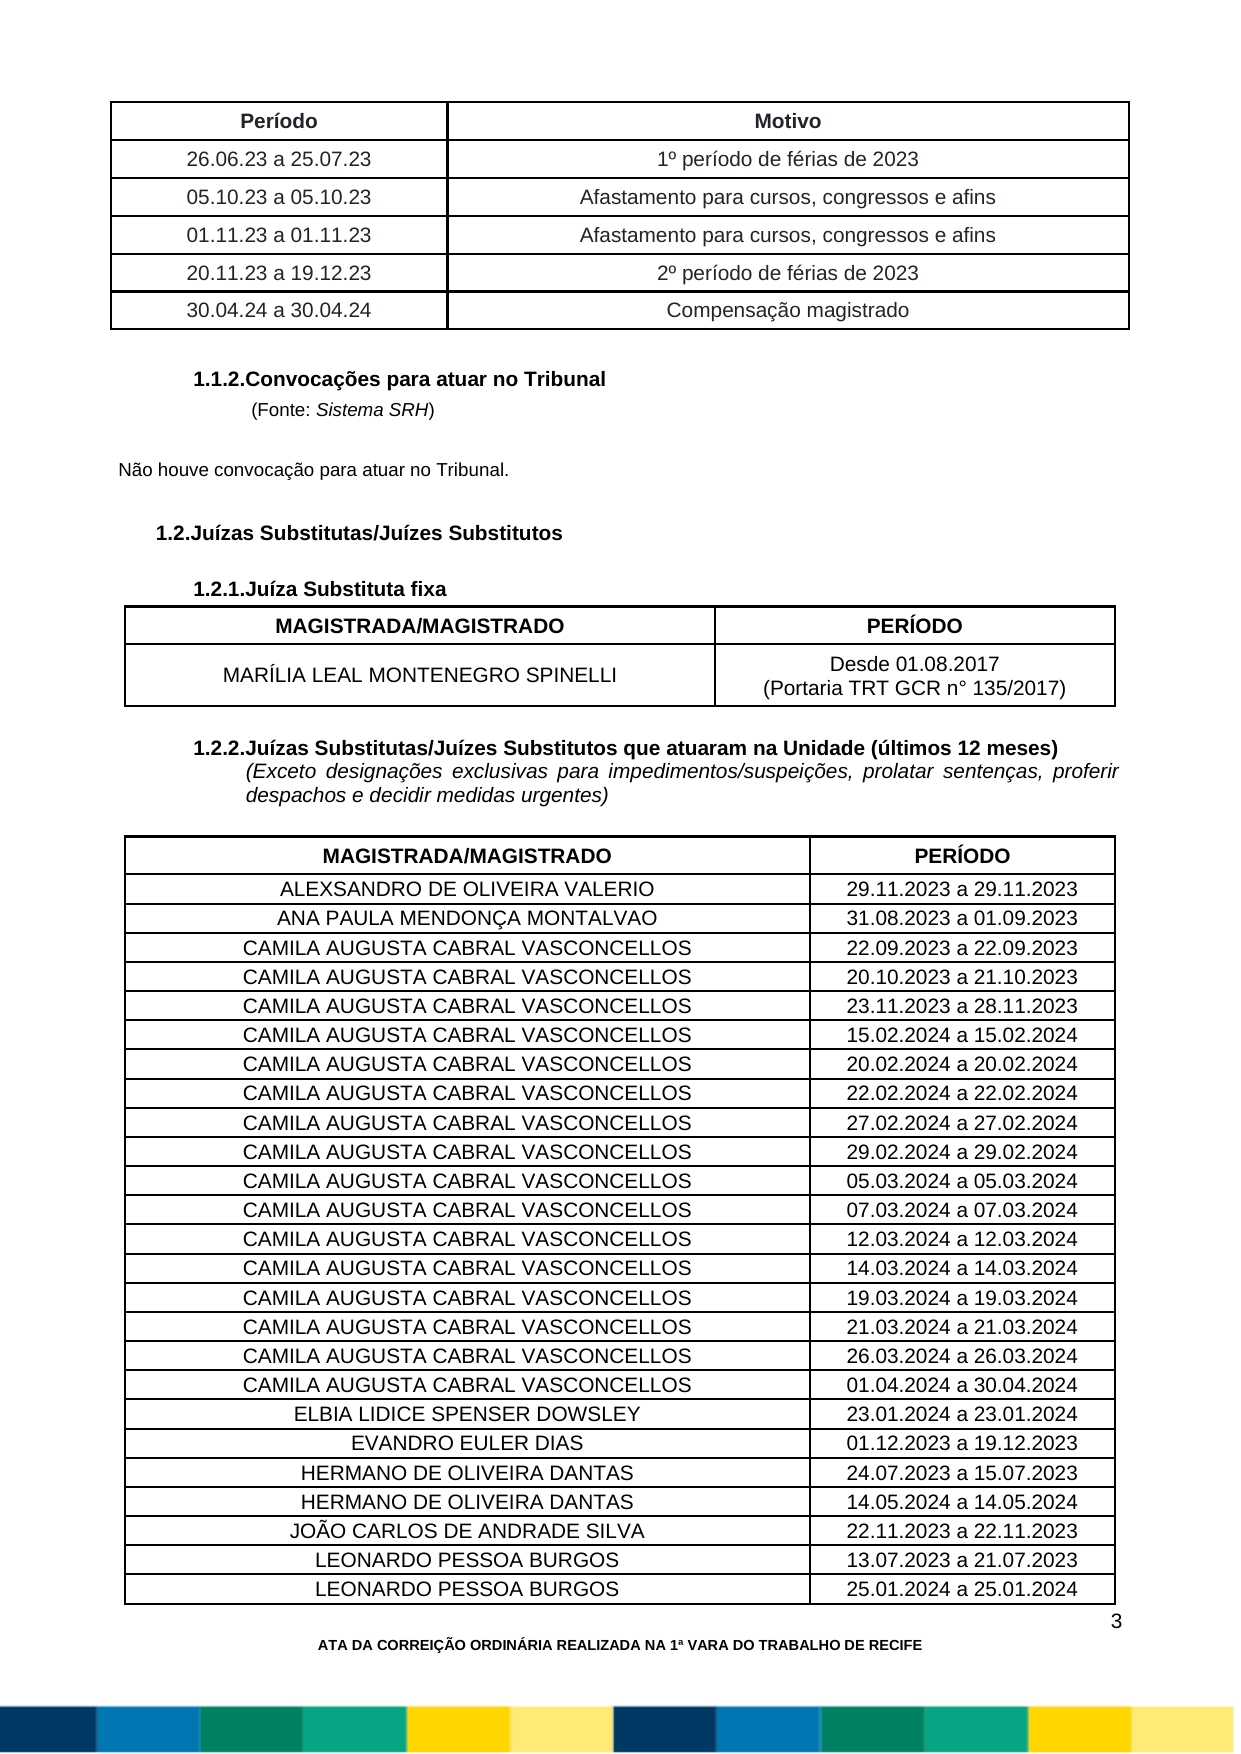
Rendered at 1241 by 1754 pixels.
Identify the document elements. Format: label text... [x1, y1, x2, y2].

list Juízas Substitutas/Juízes Substitutos que atuaram na Unidade (últimos 12 meses) [193, 735, 1122, 759]
table_cell CAMILA AUGUSTA CABRAL VASCONCELLOS [126, 1167, 809, 1194]
table_cell CAMILA AUGUSTA CABRAL VASCONCELLOS [126, 963, 809, 990]
table_header PERÍODO [716, 608, 1114, 643]
table_cell 14.03.2024 a 14.03.2024 [811, 1255, 1114, 1282]
table_cell 07.03.2024 a 07.03.2024 [811, 1196, 1114, 1223]
table_header MAGISTRADA/MAGISTRADO [126, 608, 714, 643]
table_cell 19.03.2024 a 19.03.2024 [811, 1284, 1114, 1311]
table_cell MARÍLIA LEAL MONTENEGRO SPINELLI [126, 645, 714, 705]
text (Fonte: Sistema SRH) [118, 399, 1122, 421]
table_cell 20.10.2023 a 21.10.2023 [811, 963, 1114, 990]
table_cell 1º período de férias de 2023 [449, 141, 1128, 177]
table_cell 27.02.2024 a 27.02.2024 [811, 1109, 1114, 1136]
table_cell HERMANO DE OLIVEIRA DANTAS [126, 1488, 809, 1515]
table_cell 20.02.2024 a 20.02.2024 [811, 1050, 1114, 1077]
table_cell 23.01.2024 a 23.01.2024 [811, 1400, 1114, 1427]
table_cell 2º período de férias de 2023 [449, 255, 1128, 290]
table_cell 22.09.2023 a 22.09.2023 [811, 934, 1114, 961]
table_cell Afastamento para cursos, congressos e afins [449, 179, 1128, 214]
table_cell CAMILA AUGUSTA CABRAL VASCONCELLOS [126, 1284, 809, 1311]
text (Exceto designações exclusivas para impedimentos/suspeições, prolatar sentenças, proferir despachos e decidir medidas urgentes) [246, 759, 1122, 807]
table_cell CAMILA AUGUSTA CABRAL VASCONCELLOS [126, 934, 809, 961]
table_cell Desde 01.08.2017 (Portaria TRT GCR n° 135/2017) [716, 645, 1114, 705]
table_cell JOÃO CARLOS DE ANDRADE SILVA [126, 1517, 809, 1544]
table_cell LEONARDO PESSOA BURGOS [126, 1575, 809, 1602]
table_cell LEONARDO PESSOA BURGOS [126, 1546, 809, 1573]
table_cell 01.11.23 a 01.11.23 [112, 217, 446, 252]
table_cell HERMANO DE OLIVEIRA DANTAS [126, 1459, 809, 1486]
table_cell CAMILA AUGUSTA CABRAL VASCONCELLOS [126, 1021, 809, 1048]
table_cell ALEXSANDRO DE OLIVEIRA VALERIO [126, 875, 809, 902]
table_cell CAMILA AUGUSTA CABRAL VASCONCELLOS [126, 1313, 809, 1340]
table_cell ANA PAULA MENDONÇA MONTALVAO [126, 905, 809, 932]
table_cell 13.07.2023 a 21.07.2023 [811, 1546, 1114, 1573]
table_header Motivo [449, 103, 1128, 139]
list Juíza Substituta fixa [193, 577, 1122, 601]
table_cell 29.11.2023 a 29.11.2023 [811, 875, 1114, 902]
table_cell 14.05.2024 a 14.05.2024 [811, 1488, 1114, 1515]
table_cell 22.11.2023 a 22.11.2023 [811, 1517, 1114, 1544]
table_cell CAMILA AUGUSTA CABRAL VASCONCELLOS [126, 1371, 809, 1398]
table_cell CAMILA AUGUSTA CABRAL VASCONCELLOS [126, 1196, 809, 1223]
table_cell 21.03.2024 a 21.03.2024 [811, 1313, 1114, 1340]
table_cell CAMILA AUGUSTA CABRAL VASCONCELLOS [126, 1138, 809, 1165]
table_cell CAMILA AUGUSTA CABRAL VASCONCELLOS [126, 992, 809, 1019]
table_cell 01.04.2024 a 30.04.2024 [811, 1371, 1114, 1398]
table_cell 05.10.23 a 05.10.23 [112, 179, 446, 214]
table_cell CAMILA AUGUSTA CABRAL VASCONCELLOS [126, 1109, 809, 1136]
table_cell CAMILA AUGUSTA CABRAL VASCONCELLOS [126, 1225, 809, 1252]
text Não houve convocação para atuar no Tribunal. [118, 459, 1122, 480]
table_cell Afastamento para cursos, congressos e afins [449, 217, 1128, 252]
table_cell 22.02.2024 a 22.02.2024 [811, 1080, 1114, 1107]
table_cell Compensação magistrado [449, 293, 1128, 328]
table_cell 31.08.2023 a 01.09.2023 [811, 905, 1114, 932]
table_cell 26.03.2024 a 26.03.2024 [811, 1342, 1114, 1369]
table_header PERÍODO [811, 838, 1114, 873]
table_cell EVANDRO EULER DIAS [126, 1430, 809, 1457]
table_cell CAMILA AUGUSTA CABRAL VASCONCELLOS [126, 1255, 809, 1282]
table_cell CAMILA AUGUSTA CABRAL VASCONCELLOS [126, 1050, 809, 1077]
table_cell 29.02.2024 a 29.02.2024 [811, 1138, 1114, 1165]
table_cell CAMILA AUGUSTA CABRAL VASCONCELLOS [126, 1342, 809, 1369]
table_cell 05.03.2024 a 05.03.2024 [811, 1167, 1114, 1194]
table_cell 25.01.2024 a 25.01.2024 [811, 1575, 1114, 1602]
table_header Período [112, 103, 446, 139]
table_cell 23.11.2023 a 28.11.2023 [811, 992, 1114, 1019]
table_cell 01.12.2023 a 19.12.2023 [811, 1430, 1114, 1457]
table_cell 15.02.2024 a 15.02.2024 [811, 1021, 1114, 1048]
list Juízas Substitutas/Juízes Substitutos [156, 521, 1122, 545]
table_cell 24.07.2023 a 15.07.2023 [811, 1459, 1114, 1486]
table_header MAGISTRADA/MAGISTRADO [126, 838, 809, 873]
table_cell 30.04.24 a 30.04.24 [112, 293, 446, 328]
table_cell 20.11.23 a 19.12.23 [112, 255, 446, 290]
table_cell CAMILA AUGUSTA CABRAL VASCONCELLOS [126, 1080, 809, 1107]
table_cell 26.06.23 a 25.07.23 [112, 141, 446, 177]
table_cell 12.03.2024 a 12.03.2024 [811, 1225, 1114, 1252]
list Convocações para atuar no Tribunal [193, 367, 1122, 391]
table_cell ELBIA LIDICE SPENSER DOWSLEY [126, 1400, 809, 1427]
